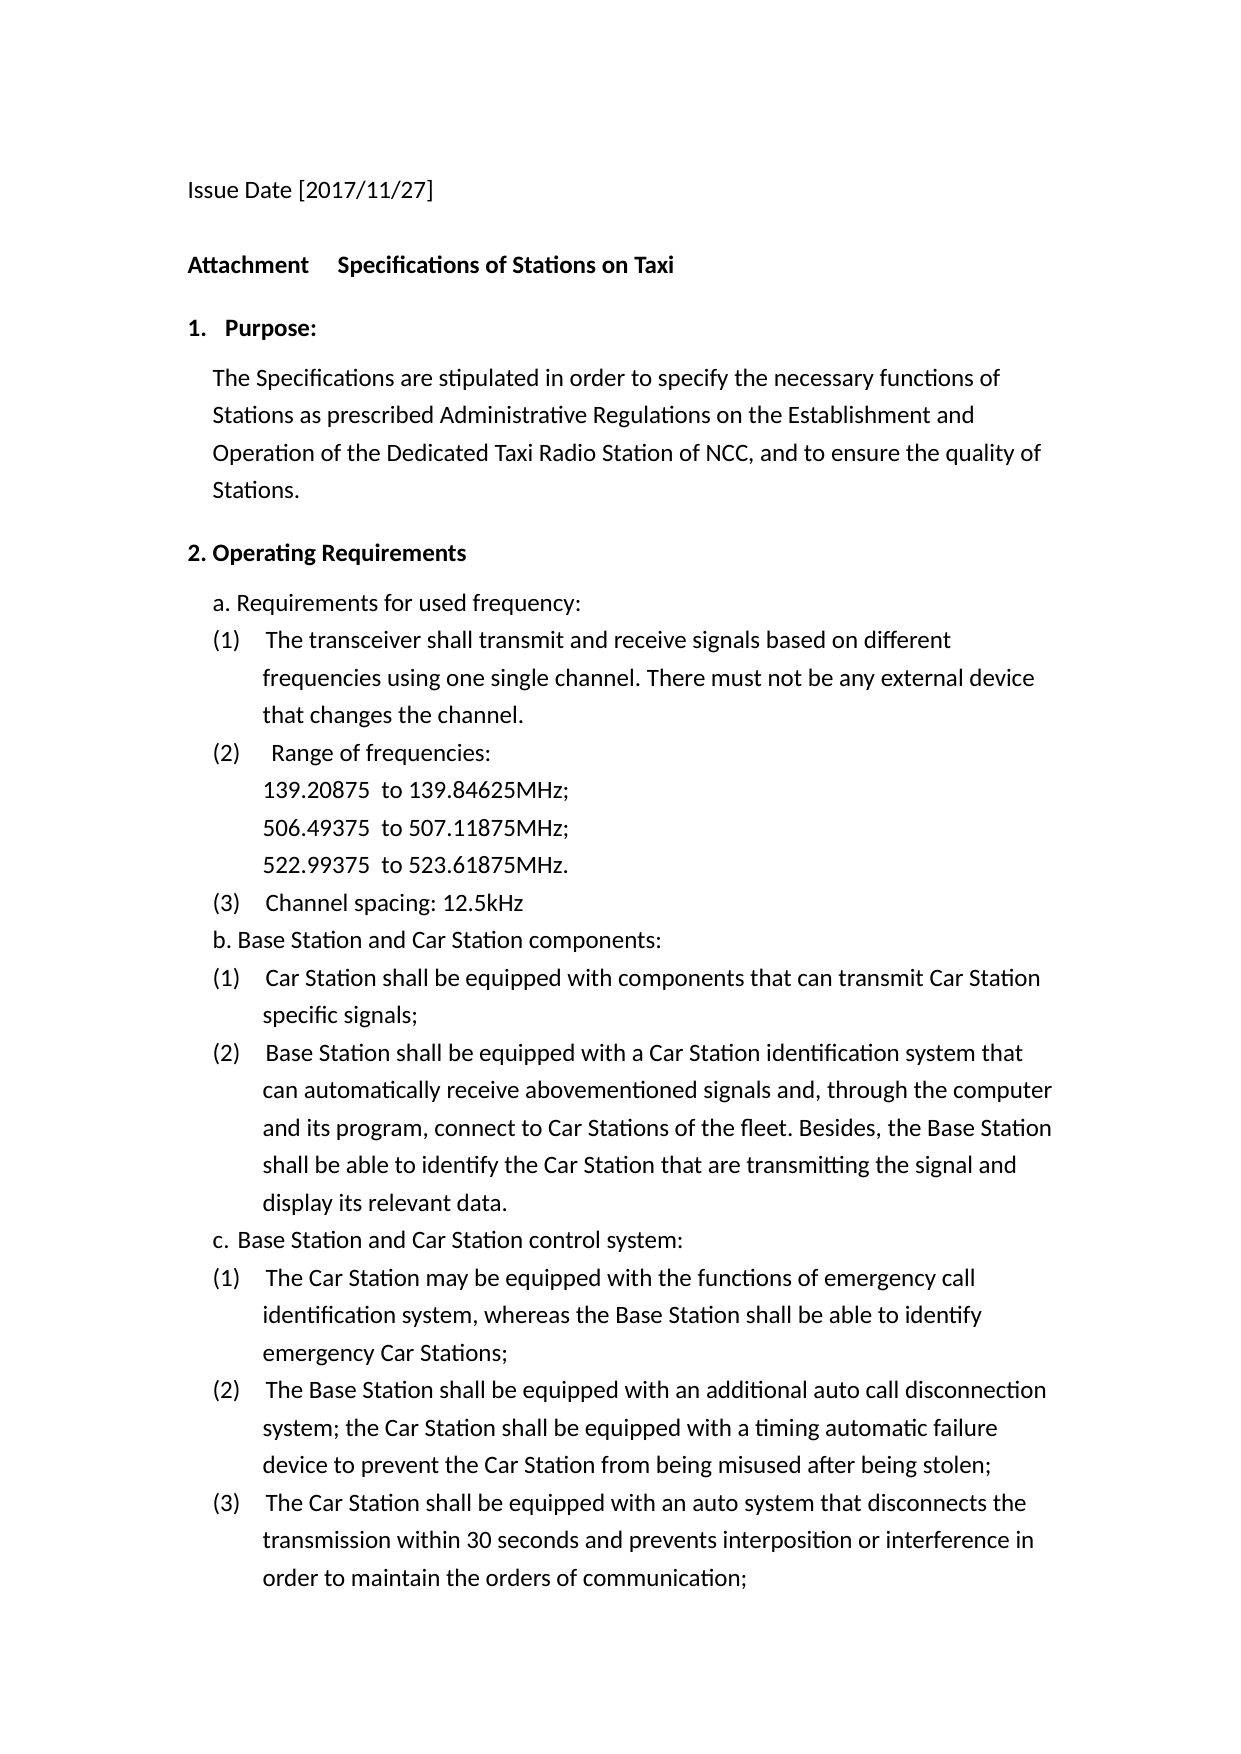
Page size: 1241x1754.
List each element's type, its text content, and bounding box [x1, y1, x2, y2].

text (2) The Base Station shall be equipped with an additional auto call disconnection system; the Car Station shall be equipped with a timing automatic failure device to prevent the Car Station from being misused after being stolen; [212, 1364, 1053, 1477]
text 139.20875 to 139.84625MHz; [212, 764, 1053, 802]
list Purpose: [187, 302, 1053, 339]
text (3) Channel spacing: 12.5kHz [212, 877, 1053, 914]
text b. Base Station and Car Station components: [212, 914, 1053, 952]
text (2) Range of frequencies: [212, 727, 1053, 764]
text (1) The Car Station may be equipped with the functions of emergency call identification system, whereas the Base Station shall be able to identify emergency Car Stations; [212, 1252, 1053, 1364]
text (1) The transceiver shall transmit and receive signals based on different frequencies using one single channel. There must not be any external device that changes the channel. [212, 614, 1053, 727]
text c. Base Station and Car Station control system: [212, 1214, 1053, 1252]
text 522.99375 to 523.61875MHz. [212, 839, 1053, 877]
text Issue Date [2017/11/27] [187, 164, 1053, 202]
text 506.49375 to 507.11875MHz; [212, 802, 1053, 839]
text The Specifications are stipulated in order to specify the necessary functions of Stations as prescribed Administrative Regulations on the Establishment and Operation of the Dedicated Taxi Radio Station of NCC, and to ensure the quality of Stations. [212, 352, 1053, 502]
text (1) Car Station shall be equipped with components that can transmit Car Station specific signals; [212, 952, 1053, 1027]
text Attachment Specifications of Stations on Taxi [187, 239, 1053, 277]
text (2) Base Station shall be equipped with a Car Station identification system that can automatically receive abovementioned signals and, through the computer and its program, connect to Car Stations of the fleet. Besides, the Base Station shall be able to identify the Car Station that are transmitting the signal and display its relevant data. [212, 1027, 1053, 1214]
text (3) The Car Station shall be equipped with an auto system that disconnects the transmission within 30 seconds and prevents interposition or interference in order to maintain the orders of communication; [212, 1477, 1053, 1589]
text 2. Operating Requirements [187, 527, 1053, 564]
text a. Requirements for used frequency: [212, 577, 1053, 614]
